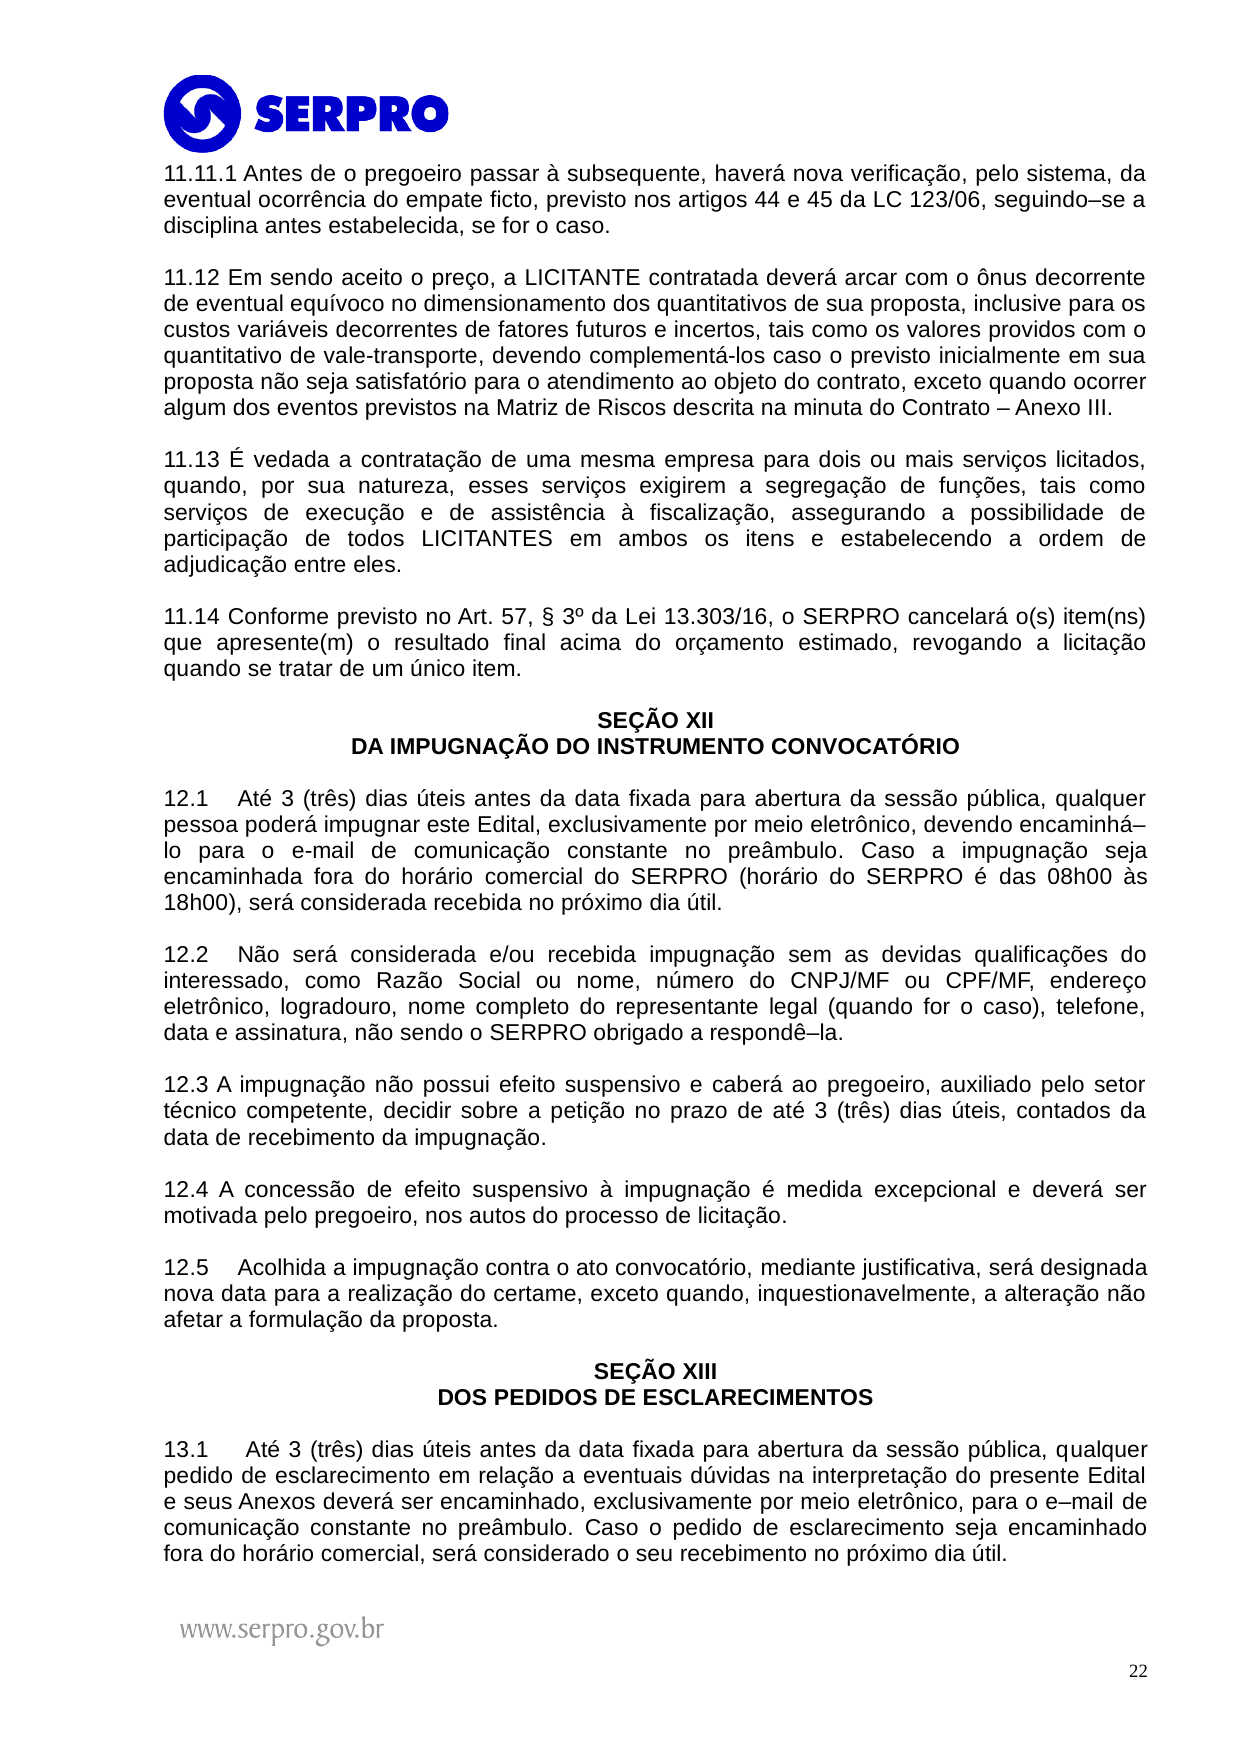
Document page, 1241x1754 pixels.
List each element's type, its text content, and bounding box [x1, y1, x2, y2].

text 12.2 Não será considerada e/ou recebida impugnação sem as devidas qualificações do interessado, como Razão Social ou nome, número do CNPJ/MF ou CPF/MF, endereço eletrônico, logradouro, nome completo do representante legal (quando for o caso), telefone, data e assinatura, não sendo o SERPRO obrigado a respondê–la. [163, 942, 1148, 1046]
text 11.12 Em sendo aceito o preço, a LICITANTE contratada deverá arcar com o ônus decorrente de eventual equívoco no dimensionamento dos quantitativos de sua proposta, inclusive para os custos variáveis decorrentes de fatores futuros e incertos, tais como os valores providos com o quantitativo de vale-transporte, devendo complementá-los caso o previsto inicialmente em sua proposta não seja satisfatório para o atendimento ao objeto do contrato, exceto quando ocorrer algum dos eventos previstos na Matriz de Riscos descrita na minuta do Contrato – Anexo III. [163, 264, 1148, 421]
text 11.13 É vedada a contratação de uma mesma empresa para dois ou mais serviços licitados, quando, por sua natureza, esses serviços exigirem a segregação de funções, tais como serviços de execução e de assistência à fiscalização, assegurando a possibilidade de participação de todos LICITANTES em ambos os itens e estabelecendo a ordem de adjudicação entre eles. [163, 447, 1148, 577]
subtitle DA IMPUGNAÇÃO DO INSTRUMENTO CONVOCATÓRIO [163, 733, 1148, 759]
text 13.1 Até 3 (três) dias úteis antes da data fixada para abertura da sessão pública, qualquer pedido de esclarecimento em relação a eventuais dúvidas na interpretação do presente Edital e seus Anexos deverá ser encaminhado, exclusivamente por meio eletrônico, para o e–mail de comunicação constante no preâmbulo. Caso o pedido de esclarecimento seja encaminhado fora do horário comercial, será considerado o seu recebimento no próximo dia útil. [163, 1436, 1148, 1567]
text 12.3 A impugnação não possui efeito suspensivo e caberá ao pregoeiro, auxiliado pelo setor técnico competente, decidir sobre a petição no prazo de até 3 (três) dias úteis, contados da data de recebimento da impugnação. [163, 1072, 1148, 1150]
text SEÇÃO XIII [163, 1358, 1148, 1384]
text 12.1 Até 3 (três) dias úteis antes da data fixada para abertura da sessão pública, qualquer pessoa poderá impugnar este Edital, exclusivamente por meio eletrônico, devendo encaminhá–lo para o e-mail de comunicação constante no preâmbulo. Caso a impugnação seja encaminhada fora do horário comercial do SERPRO (horário do SERPRO é das 08h00 às 18h00), será considerada recebida no próximo dia útil. [163, 785, 1148, 916]
text 12.4 A concessão de efeito suspensivo à impugnação é medida excepcional e deverá ser motivada pelo pregoeiro, nos autos do processo de licitação. [163, 1176, 1148, 1228]
text 12.5 Acolhida a impugnação contra o ato convocatório, mediante justificativa, será designada nova data para a realização do certame, exceto quando, inquestionavelmente, a alteração não afetar a formulação da proposta. [163, 1254, 1148, 1332]
text 11.11.1 Antes de o pregoeiro passar à subsequente, haverá nova verificação, pelo sistema, da eventual ocorrência do empate ficto, previsto nos artigos 44 e 45 da LC 123/06, seguindo–se a disciplina antes estabelecida, se for o caso. [163, 160, 1148, 238]
picture [163, 75, 449, 153]
subtitle DOS PEDIDOS DE ESCLARECIMENTOS [163, 1384, 1148, 1410]
text 11.14 Conforme previsto no Art. 57, § 3º da Lei 13.303/16, o SERPRO cancelará o(s) item(ns) que apresente(m) o resultado final acima do orçamento estimado, revogando a licitação quando se tratar de um único item. [163, 603, 1148, 681]
text SEÇÃO XII [163, 707, 1148, 733]
